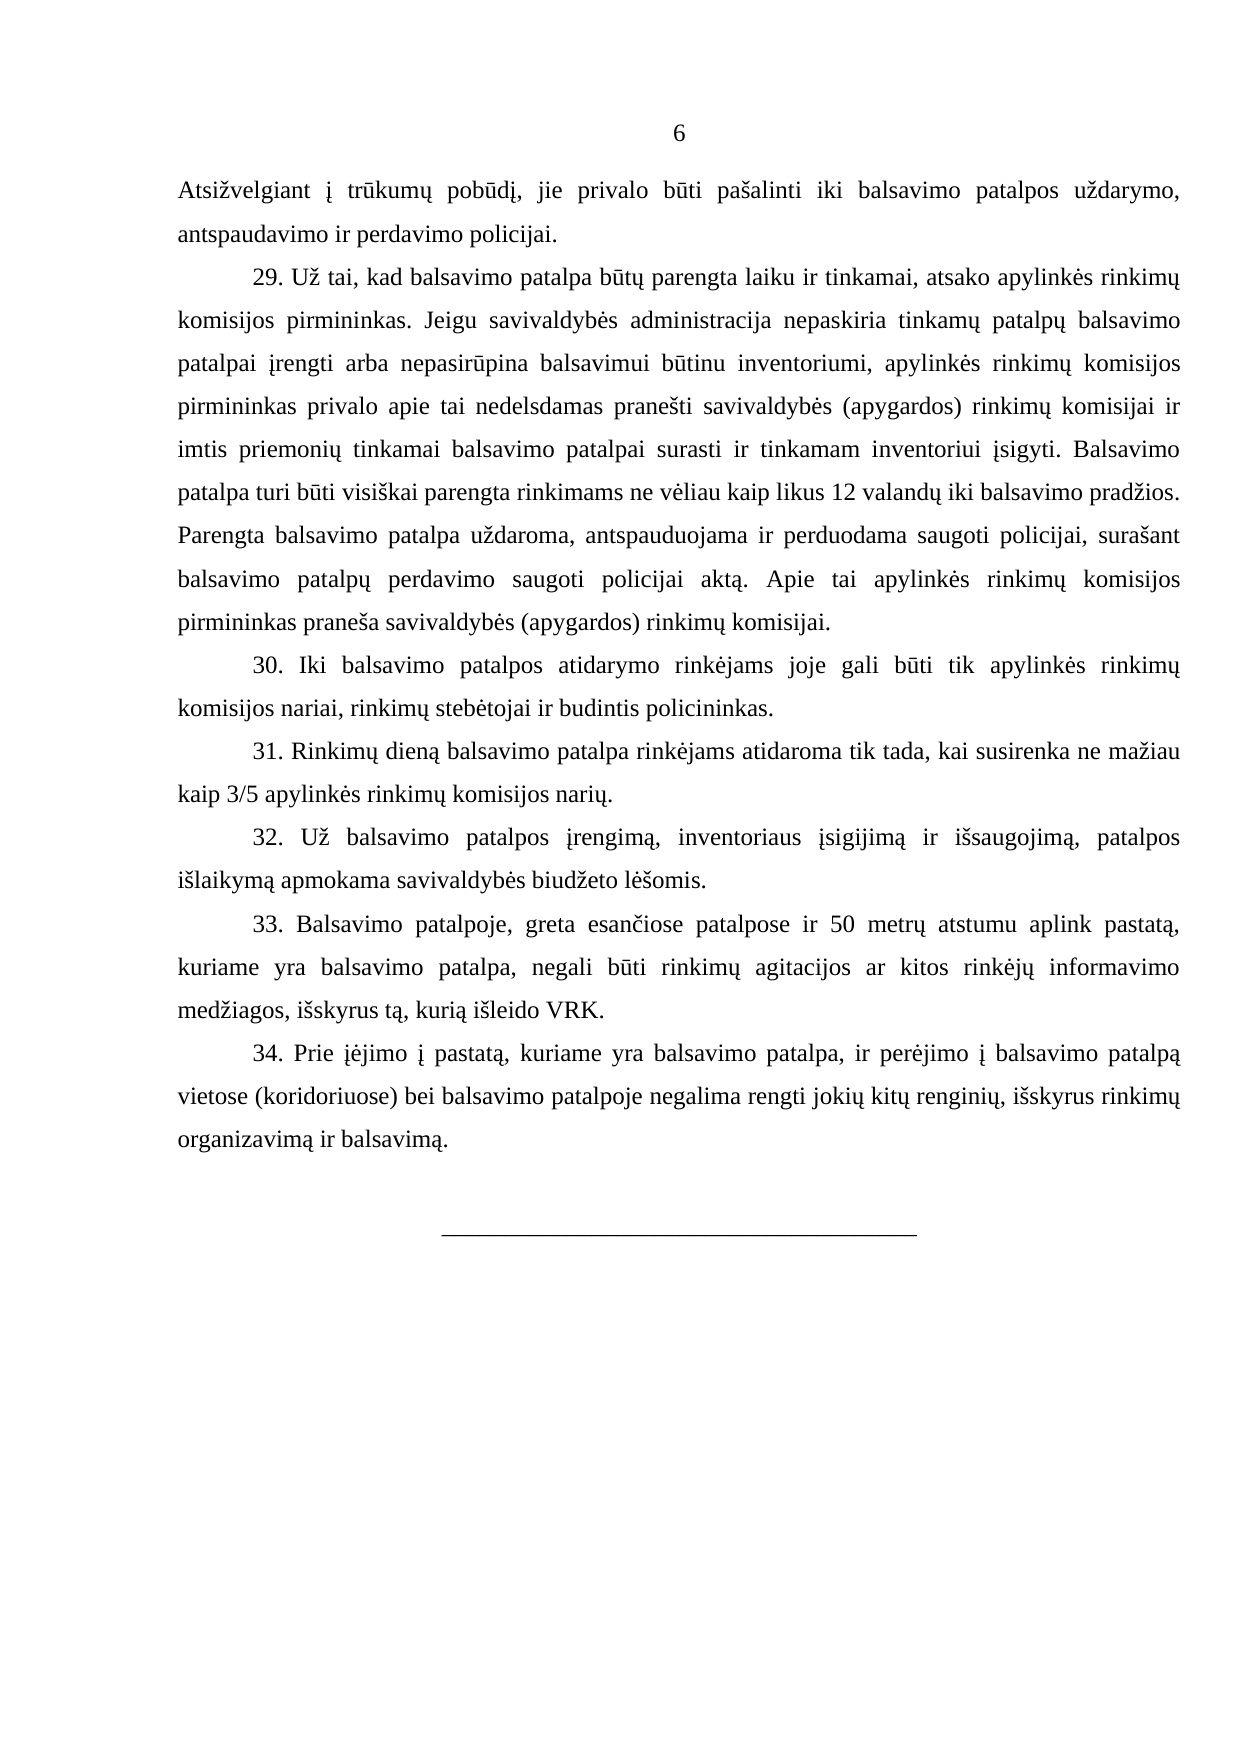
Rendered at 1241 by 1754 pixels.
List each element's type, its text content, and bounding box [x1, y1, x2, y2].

text 30. Iki balsavimo patalpos atidarymo rinkėjams joje gali būti tik apylinkės rinkimų komisijos nariai, rinkimų stebėtojai ir budintis policininkas. [177, 650, 1181, 722]
text 29. Už tai, kad balsavimo patalpa būtų parengta laiku ir tinkamai, atsako apylinkės rinkimų komisijos pirmininkas. Jeigu savivaldybės administracija nepaskiria tinkamų patalpų balsavimo patalpai įrengti arba nepasirūpina balsavimui būtinu inventoriumi, apylinkės rinkimų komisijos pirmininkas privalo apie tai nedelsdamas pranešti savivaldybės (apygardos) rinkimų komisijai ir imtis priemonių tinkamai balsavimo patalpai surasti ir tinkamam inventoriui įsigyti. Balsavimo patalpa turi būti visiškai parengta rinkimams ne vėliau kaip likus 12 valandų iki balsavimo pradžios. Parengta balsavimo patalpa uždaroma, antspauduojama ir perduodama saugoti policijai, surašant balsavimo patalpų perdavimo saugoti policijai aktą. Apie tai apylinkės rinkimų komisijos pirmininkas praneša savivaldybės (apygardos) rinkimų komisijai. [177, 262, 1181, 636]
text 34. Prie įėjimo į pastatą, kuriame yra balsavimo patalpa, ir perėjimo į balsavimo patalpą vietose (koridoriuose) bei balsavimo patalpoje negalima rengti jokių kitų renginių, išskyrus rinkimų organizavimą ir balsavimą. [177, 1038, 1181, 1153]
text 33. Balsavimo patalpoje, greta esančiose patalpose ir 50 metrų atstumu aplink pastatą, kuriame yra balsavimo patalpa, negali būti rinkimų agitacijos ar kitos rinkėjų informavimo medžiagos, išskyrus tą, kurią išleido VRK. [177, 909, 1181, 1024]
text 31. Rinkimų dieną balsavimo patalpa rinkėjams atidaroma tik tada, kai susirenka ne mažiau kaip 3/5 apylinkės rinkimų komisijos narių. [177, 736, 1181, 808]
text ______________________________________ [177, 1211, 1181, 1239]
text 32. Už balsavimo patalpos įrengimą, inventoriaus įsigijimą ir išsaugojimą, patalpos išlaikymą apmokama savivaldybės biudžeto lėšomis. [177, 822, 1181, 894]
text Atsižvelgiant į trūkumų pobūdį, jie privalo būti pašalinti iki balsavimo patalpos uždarymo, antspaudavimo ir perdavimo policijai. [177, 176, 1181, 247]
